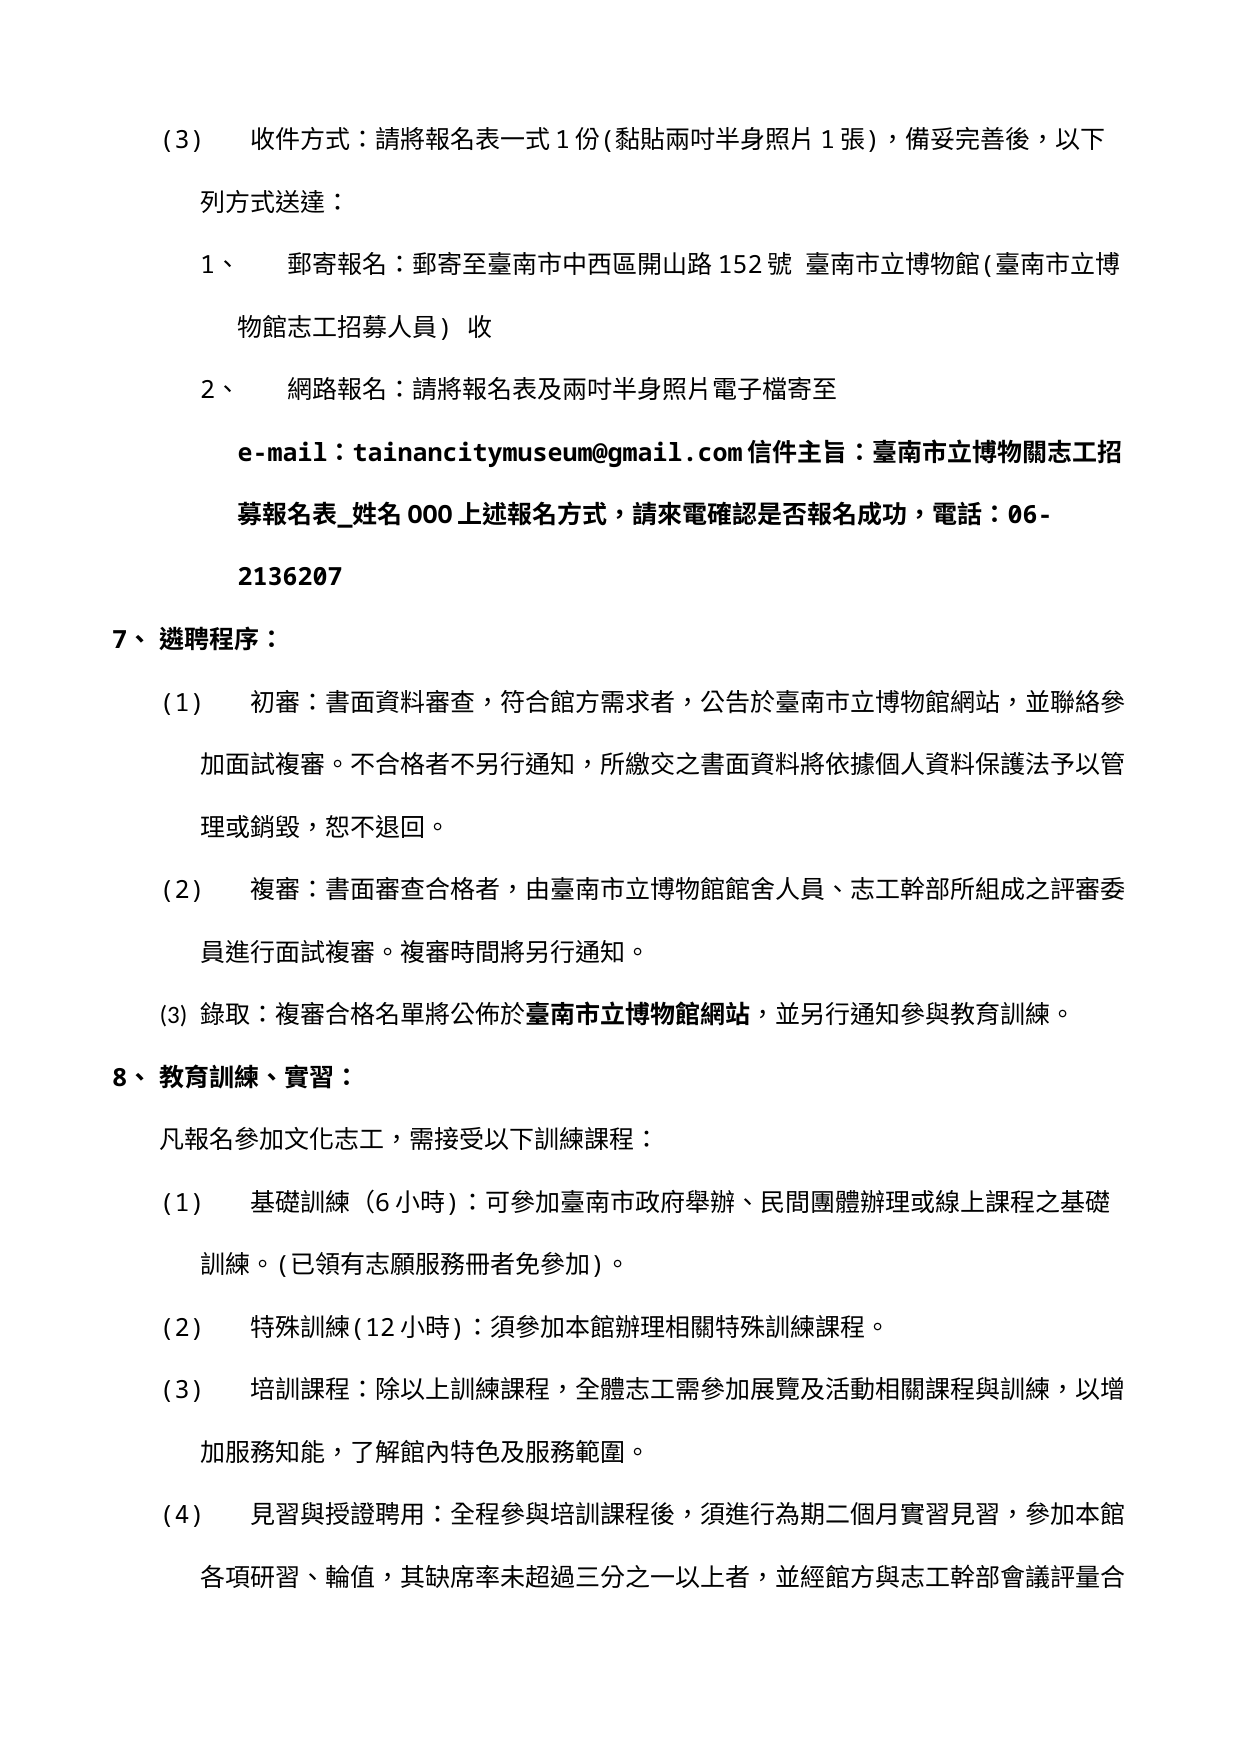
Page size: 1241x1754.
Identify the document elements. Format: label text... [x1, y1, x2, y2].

list 複審：書面審查合格者，由臺南市立博物館館舍人員、志工幹部所組成之評審委員進行面試複審。複審時間將另行通知。 [159, 846, 1128, 971]
list 培訓課程：除以上訓練課程，全體志工需參加展覽及活動相關課程與訓練，以增加服務知能，了解館內特色及服務範圍。 [159, 1346, 1128, 1471]
text e-mail：tainancitymuseum@gmail.com信件主旨：臺南市立博物關志工招募報名表_姓名OOO上述報名方式，請來電確認是否報名成功，電話：06-2136207 [237, 409, 1128, 596]
list 遴聘程序： [112, 596, 1128, 659]
text 凡報名參加文化志工，需接受以下訓練課程： [159, 1096, 1128, 1159]
list 初審：書面資料審查，符合館方需求者，公告於臺南市立博物館網站，並聯絡參加面試複審。不合格者不另行通知，所繳交之書面資料將依據個人資料保護法予以管理或銷毀，恕不退回。 [159, 659, 1128, 846]
list 錄取：複審合格名單將公佈於臺南市立博物館網站，並另行通知參與教育訓練。 [159, 971, 1128, 1034]
list 教育訓練、實習： [112, 1034, 1128, 1096]
list 收件方式：請將報名表一式1份(黏貼兩吋半身照片1張)，備妥完善後，以下列方式送達： [159, 96, 1128, 221]
list 網路報名：請將報名表及兩吋半身照片電子檔寄至 [200, 346, 1128, 409]
list 見習與授證聘用：全程參與培訓課程後，須進行為期二個月實習見習，參加本館各項研習、輪值，其缺席率未超過三分之一以上者，並經館方與志工幹部會議評量合 [159, 1471, 1128, 1596]
list 基礎訓練（6小時)：可參加臺南市政府舉辦、民間團體辦理或線上課程之基礎訓練。(已領有志願服務冊者免參加)。 [159, 1159, 1128, 1284]
list 郵寄報名：郵寄至臺南市中西區開山路152號 臺南市立博物館(臺南市立博物館志工招募人員) 收 [200, 221, 1128, 346]
list 特殊訓練(12小時)：須參加本館辦理相關特殊訓練課程。 [159, 1284, 1128, 1346]
